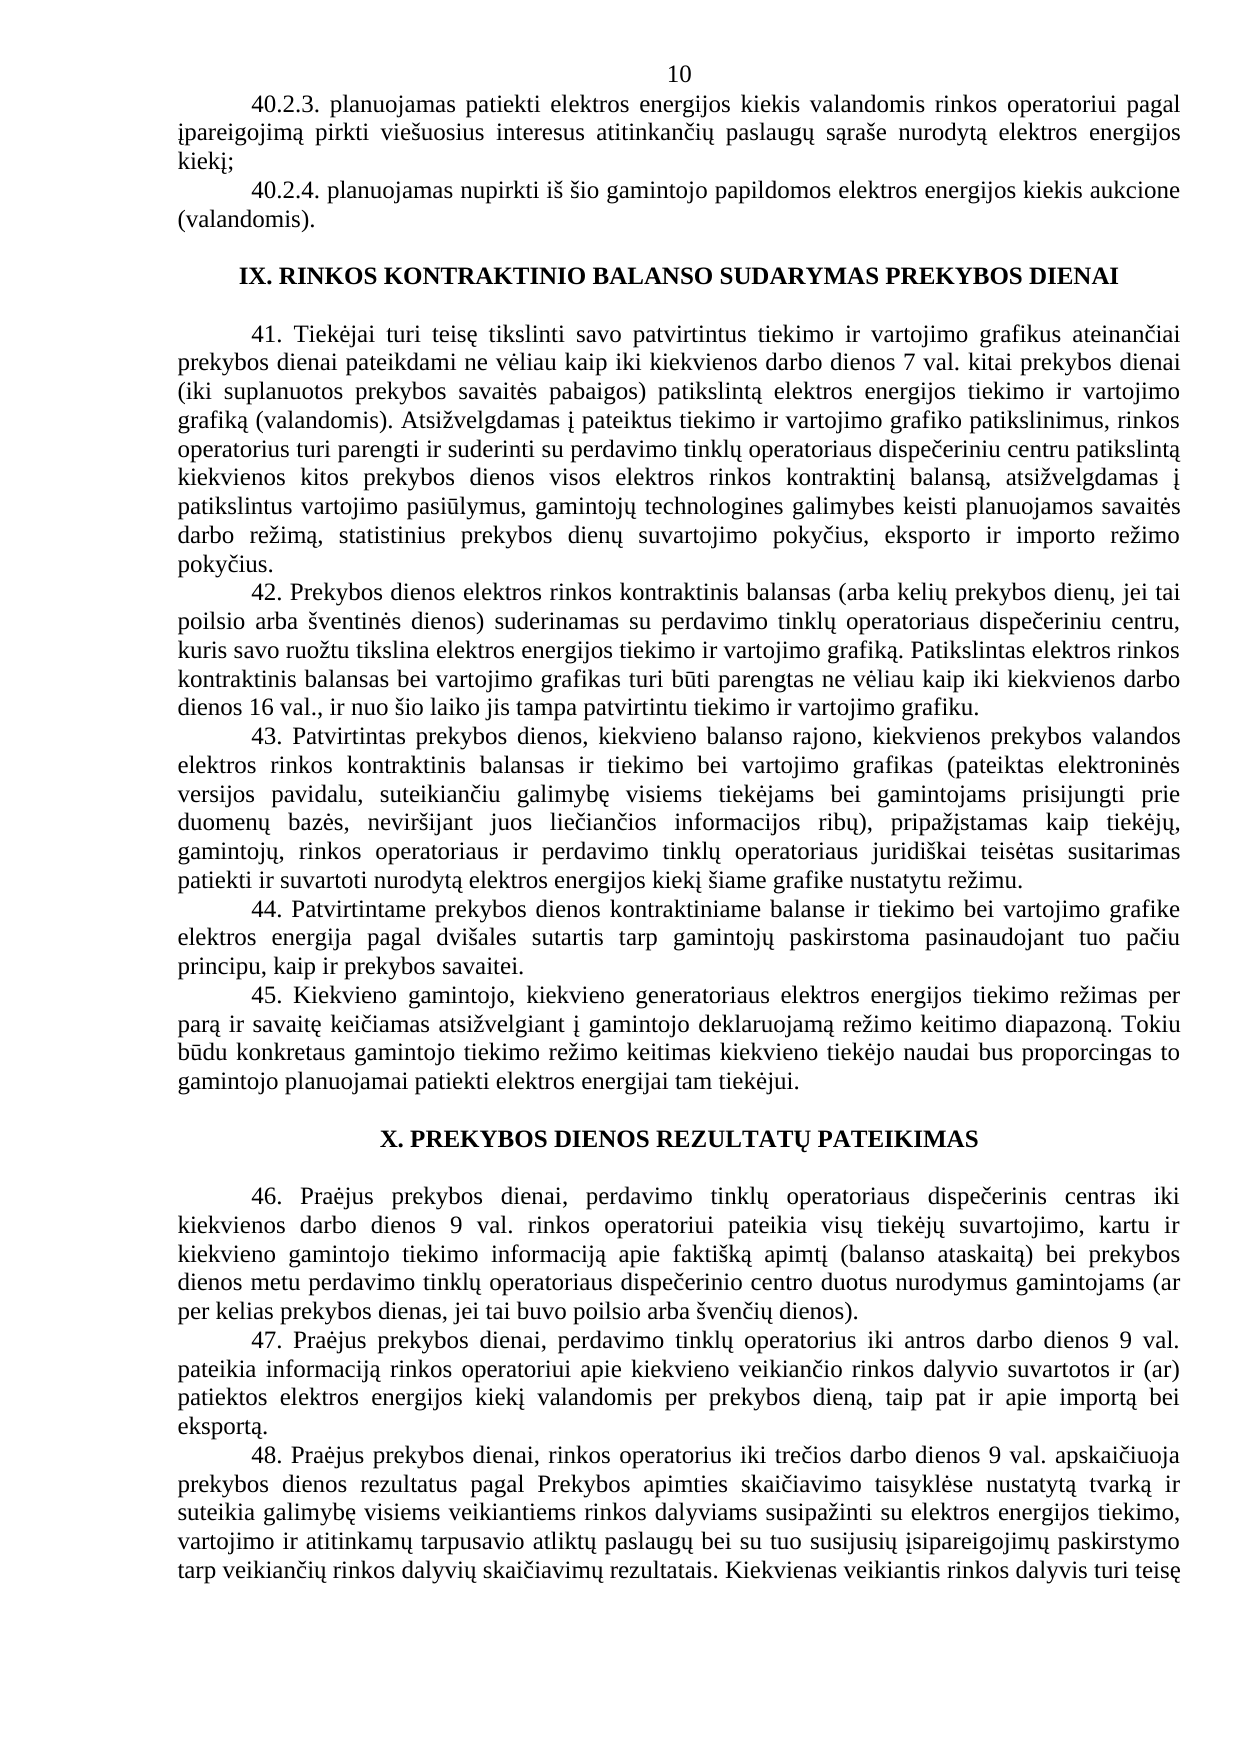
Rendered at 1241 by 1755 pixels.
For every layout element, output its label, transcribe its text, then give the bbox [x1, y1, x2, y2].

text 44. Patvirtintame prekybos dienos kontraktiniame balanse ir tiekimo bei vartojimo grafike elektros energija pagal dvišales sutartis tarp gamintojų paskirstoma pasinaudojant tuo pačiu principu, kaip ir prekybos savaitei. [177, 894, 1181, 980]
text IX. RINKOS KONTRAKTINIO BALANSO SUDARYMAS PREKYBOS DIENAI [177, 261, 1181, 290]
text 43. Patvirtintas prekybos dienos, kiekvieno balanso rajono, kiekvienos prekybos valandos elektros rinkos kontraktinis balansas ir tiekimo bei vartojimo grafikas (pateiktas elektroninės versijos pavidalu, suteikiančiu galimybę visiems tiekėjams bei gamintojams prisijungti prie duomenų bazės, neviršijant juos liečiančios informacijos ribų), pripažįstamas kaip tiekėjų, gamintojų, rinkos operatoriaus ir perdavimo tinklų operatoriaus juridiškai teisėtas susitarimas patiekti ir suvartoti nurodytą elektros energijos kiekį šiame grafike nustatytu režimu. [177, 721, 1181, 894]
text X. PREKYBOS DIENOS REZULTATŲ PATEIKIMAS [177, 1124, 1181, 1152]
text 45. Kiekvieno gamintojo, kiekvieno generatoriaus elektros energijos tiekimo režimas per parą ir savaitę keičiamas atsižvelgiant į gamintojo deklaruojamą režimo keitimo diapazoną. Tokiu būdu konkretaus gamintojo tiekimo režimo keitimas kiekvieno tiekėjo naudai bus proporcingas to gamintojo planuojamai patiekti elektros energijai tam tiekėjui. [177, 980, 1181, 1095]
text 46. Praėjus prekybos dienai, perdavimo tinklų operatoriaus dispečerinis centras iki kiekvienos darbo dienos 9 val. rinkos operatoriui pateikia visų tiekėjų suvartojimo, kartu ir kiekvieno gamintojo tiekimo informaciją apie faktišką apimtį (balanso ataskaitą) bei prekybos dienos metu perdavimo tinklų operatoriaus dispečerinio centro duotus nurodymus gamintojams (ar per kelias prekybos dienas, jei tai buvo poilsio arba švenčių dienos). [177, 1181, 1181, 1325]
text 48. Praėjus prekybos dienai, rinkos operatorius iki trečios darbo dienos 9 val. apskaičiuoja prekybos dienos rezultatus pagal Prekybos apimties skaičiavimo taisyklėse nustatytą tvarką ir suteikia galimybę visiems veikiantiems rinkos dalyviams susipažinti su elektros energijos tiekimo, vartojimo ir atitinkamų tarpusavio atliktų paslaugų bei su tuo susijusių įsipareigojimų paskirstymo tarp veikiančių rinkos dalyvių skaičiavimų rezultatais. Kiekvienas veikiantis rinkos dalyvis turi teisę [177, 1440, 1181, 1584]
text 47. Praėjus prekybos dienai, perdavimo tinklų operatorius iki antros darbo dienos 9 val. pateikia informaciją rinkos operatoriui apie kiekvieno veikiančio rinkos dalyvio suvartotos ir (ar) patiektos elektros energijos kiekį valandomis per prekybos dieną, taip pat ir apie importą bei eksportą. [177, 1325, 1181, 1440]
text 40.2.4. planuojamas nupirkti iš šio gamintojo papildomos elektros energijos kiekis aukcione (valandomis). [177, 175, 1181, 232]
text 40.2.3. planuojamas patiekti elektros energijos kiekis valandomis rinkos operatoriui pagal įpareigojimą pirkti viešuosius interesus atitinkančių paslaugų sąraše nurodytą elektros energijos kiekį; [177, 89, 1181, 175]
text 41. Tiekėjai turi teisę tikslinti savo patvirtintus tiekimo ir vartojimo grafikus ateinančiai prekybos dienai pateikdami ne vėliau kaip iki kiekvienos darbo dienos 7 val. kitai prekybos dienai (iki suplanuotos prekybos savaitės pabaigos) patikslintą elektros energijos tiekimo ir vartojimo grafiką (valandomis). Atsižvelgdamas į pateiktus tiekimo ir vartojimo grafiko patikslinimus, rinkos operatorius turi parengti ir suderinti su perdavimo tinklų operatoriaus dispečeriniu centru patikslintą kiekvienos kitos prekybos dienos visos elektros rinkos kontraktinį balansą, atsižvelgdamas į patikslintus vartojimo pasiūlymus, gamintojų technologines galimybes keisti planuojamos savaitės darbo režimą, statistinius prekybos dienų suvartojimo pokyčius, eksporto ir importo režimo pokyčius. [177, 319, 1181, 577]
text 42. Prekybos dienos elektros rinkos kontraktinis balansas (arba kelių prekybos dienų, jei tai poilsio arba šventinės dienos) suderinamas su perdavimo tinklų operatoriaus dispečeriniu centru, kuris savo ruožtu tikslina elektros energijos tiekimo ir vartojimo grafiką. Patikslintas elektros rinkos kontraktinis balansas bei vartojimo grafikas turi būti parengtas ne vėliau kaip iki kiekvienos darbo dienos 16 val., ir nuo šio laiko jis tampa patvirtintu tiekimo ir vartojimo grafiku. [177, 577, 1181, 721]
